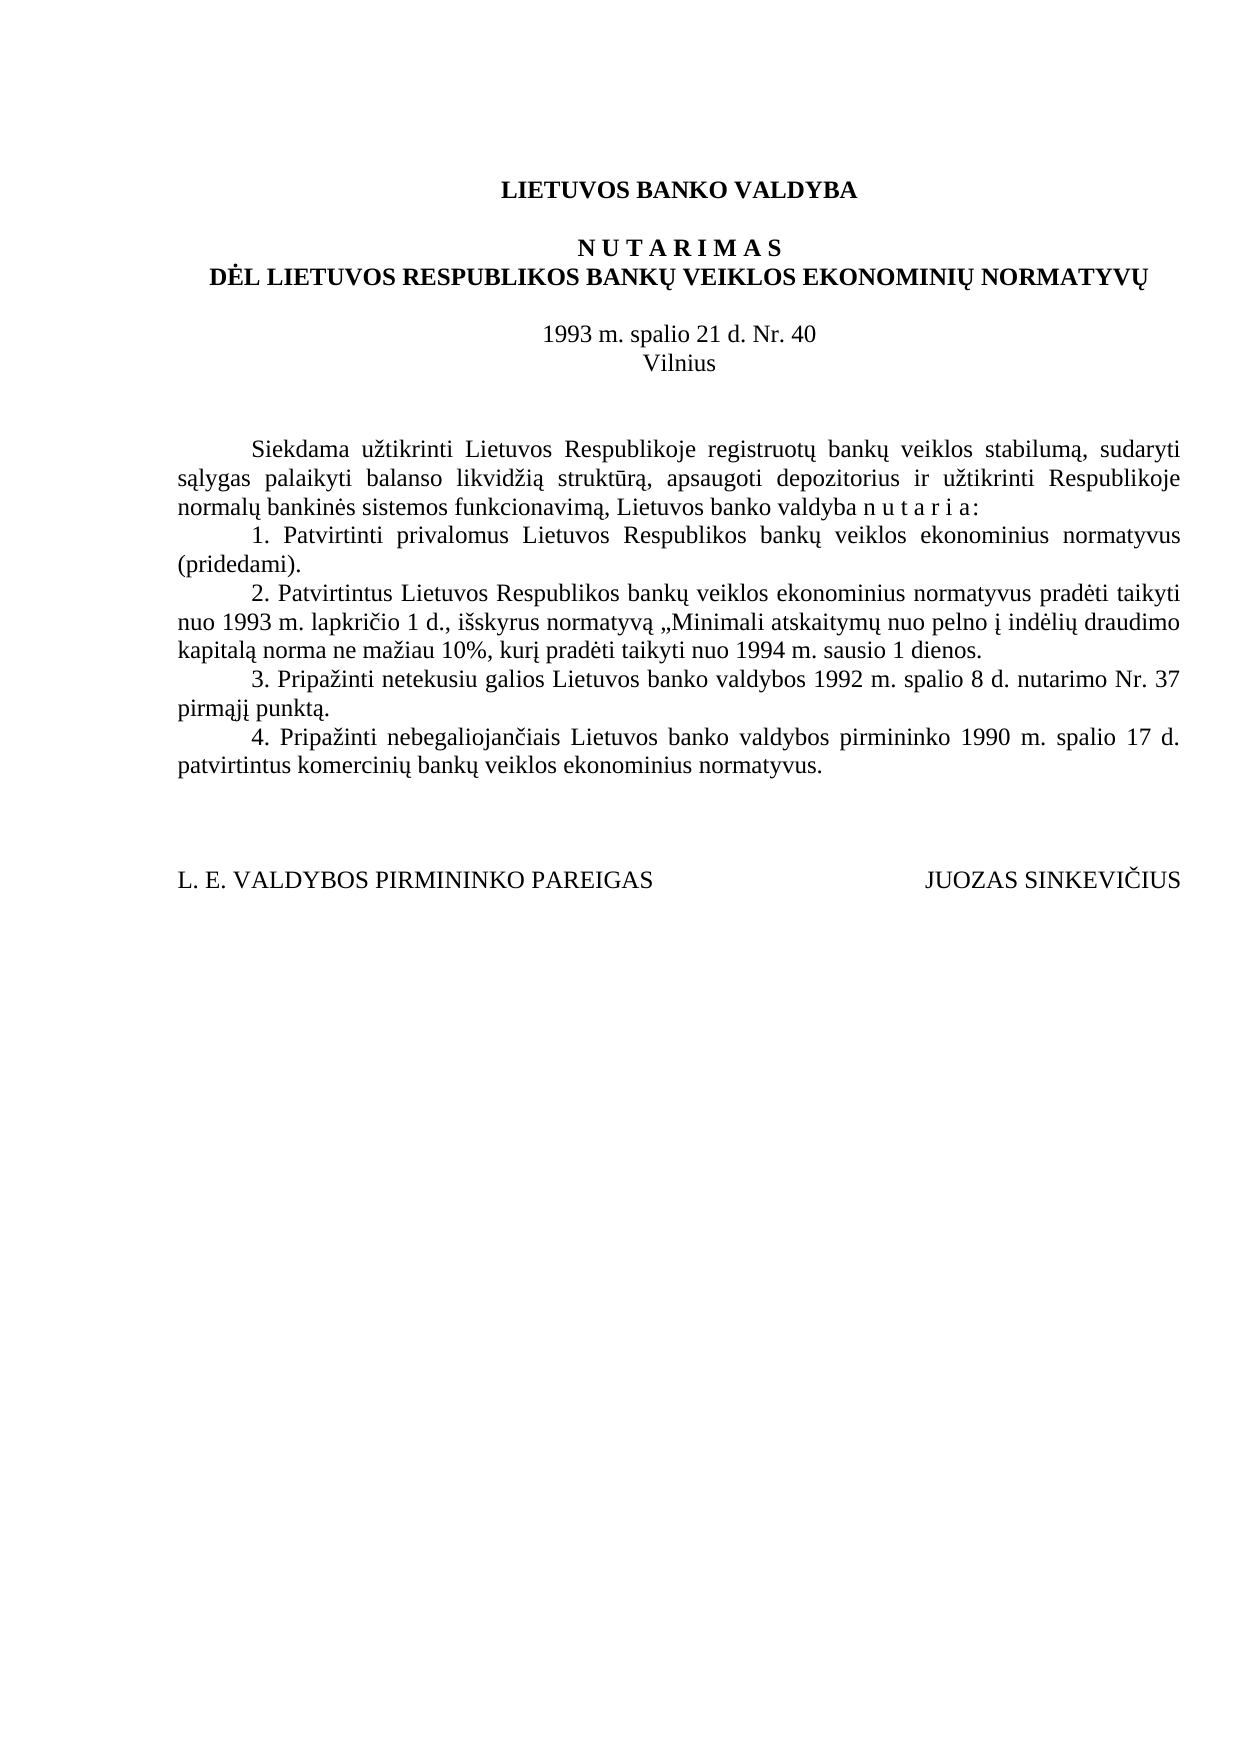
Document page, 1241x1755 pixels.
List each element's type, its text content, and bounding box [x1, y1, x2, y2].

text 3. Pripažinti netekusiu galios Lietuvos banko valdybos 1992 m. spalio 8 d. nutarimo Nr. 37 pirmąjį punktą. [177, 664, 1181, 722]
text 4. Pripažinti nebegaliojančiais Lietuvos banko valdybos pirmininko 1990 m. spalio 17 d. patvirtintus komercinių bankų veiklos ekonominius normatyvus. [177, 722, 1181, 779]
text L. E. VALDYBOS PIRMININKO PAREIGAS JUOZAS SINKEVIČIUS [177, 866, 1181, 894]
text N U T A R I M A S [177, 233, 1181, 262]
text Siekdama užtikrinti Lietuvos Respublikoje registruotų bankų veiklos stabilumą, sudaryti sąlygas palaikyti balanso likvidžią struktūrą, apsaugoti depozitorius ir užtikrinti Respublikoje normalų bankinės sistemos funkcionavimą, Lietuvos banko valdyba nutaria: [177, 434, 1181, 521]
text Vilnius [177, 348, 1181, 377]
text 1993 m. spalio 21 d. Nr. 40 [177, 319, 1181, 348]
text LIETUVOS BANKO VALDYBA [177, 176, 1181, 204]
text DĖL LIETUVOS RESPUBLIKOS BANKŲ VEIKLOS EKONOMINIŲ NORMATYVŲ [177, 262, 1181, 291]
text 2. Patvirtintus Lietuvos Respublikos bankų veiklos ekonominius normatyvus pradėti taikyti nuo 1993 m. lapkričio 1 d., išskyrus normatyvą „Minimali atskaitymų nuo pelno į indėlių draudimo kapitalą norma ne mažiau 10%, kurį pradėti taikyti nuo 1994 m. sausio 1 dienos. [177, 578, 1181, 664]
text 1. Patvirtinti privalomus Lietuvos Respublikos bankų veiklos ekonominius normatyvus (pridedami). [177, 521, 1181, 578]
